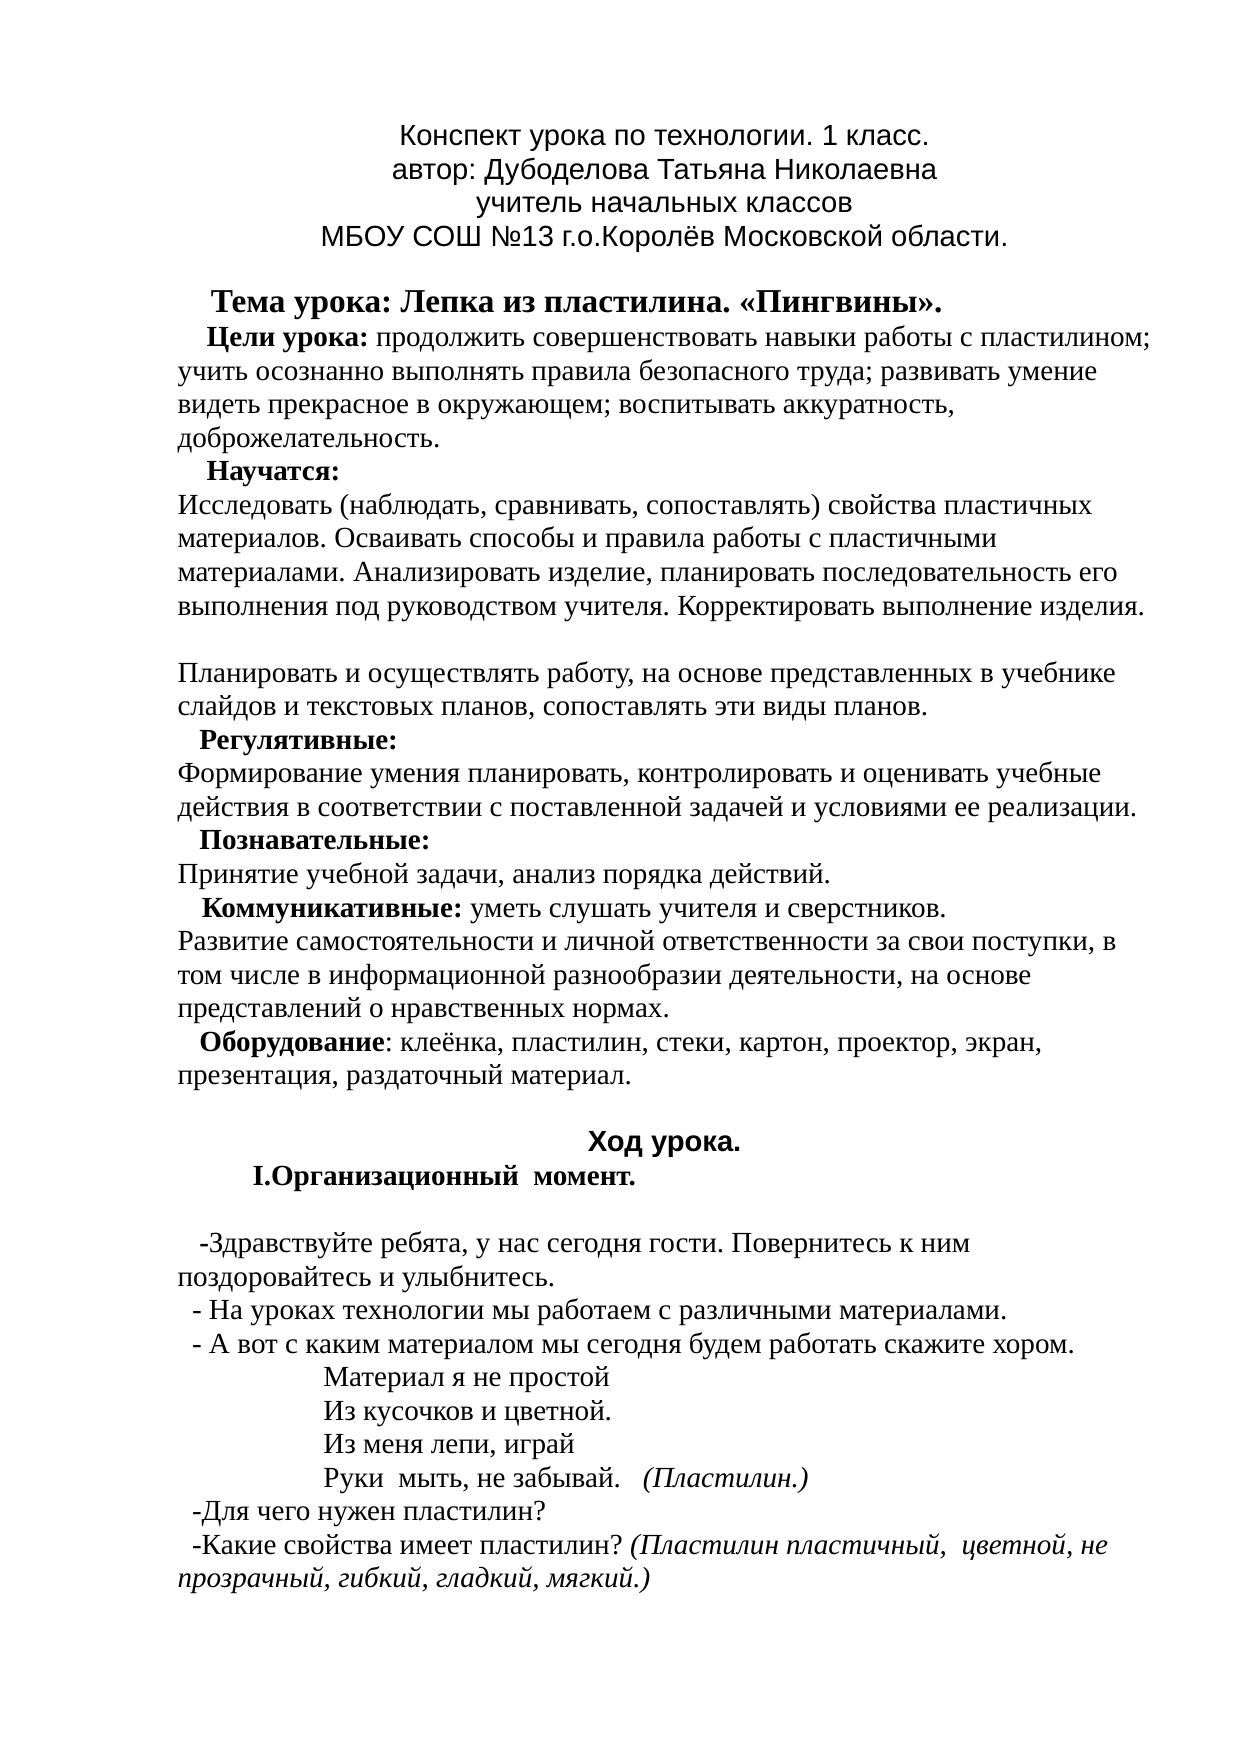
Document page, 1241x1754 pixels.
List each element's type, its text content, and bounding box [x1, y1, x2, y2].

text Из кусочков и цветной. [177, 1393, 1152, 1426]
text Регулятивные: Формирование умения планировать, контролировать и оценивать учебные действия в соответствии с поставленной задачей и условиями ее реализации. Познавательные: Принятие учебной задачи, анализ порядка действий. Коммуникативные: уметь слушать учителя и сверстников. Развитие самостоятельности и личной ответственности за свои поступки, в том числе в информационной разнообразии деятельности, на основе представлений о нравственных нормах. Оборудование: клеёнка, пластилин, стеки, картон, проектор, экран, презентация, раздаточный материал. [177, 722, 1152, 1091]
text Материал я не простой [177, 1359, 1152, 1393]
text Цели урока: продолжить совершенствовать навыки работы с пластилином; учить осознанно выполнять правила безопасного труда; развивать умение видеть прекрасное в окружающем; воспитывать аккуратность, доброжелательность. [177, 319, 1152, 453]
text Конспект урока по технологии. 1 класс. [177, 118, 1152, 152]
text автор: Дубоделова Татьяна Николаевна [177, 152, 1152, 185]
text -Для чего нужен пластилин? [177, 1493, 1152, 1527]
text Из меня лепи, играй [177, 1426, 1152, 1460]
text Тема урока: Лепка из пластилина. «Пингвины». [177, 281, 1152, 319]
text Руки мыть, не забывай. (Пластилин.) [177, 1460, 1152, 1493]
text Научатся: Исследовать (наблюдать, сравнивать, сопоставлять) свойства пластичных материалов. Осваивать способы и правила работы с пластичными материалами. Анализировать изделие, планировать последовательность его выполнения под руководством учителя. Корректировать выполнение изделия. Планировать и осуществлять работу, на основе представленных в учебнике слайдов и текстовых планов, сопоставлять эти виды планов. [177, 453, 1152, 722]
text МБОУ СОШ №13 г.о.Королёв Московской области. [177, 219, 1152, 252]
text - На уроках технологии мы работаем с различными материалами. [177, 1292, 1152, 1326]
text учитель начальных классов [177, 185, 1152, 219]
text -Какие свойства имеет пластилин? (Пластилин пластичный, цветной, не прозрачный, гибкий, гладкий, мягкий.) [177, 1527, 1152, 1594]
text - А вот с каким материалом мы сегодня будем работать скажите хором. [177, 1326, 1152, 1359]
list Организационный момент. [252, 1158, 1152, 1192]
text Ход урока. [177, 1124, 1152, 1158]
text -Здравствуйте ребята, у нас сегодня гости. Повернитесь к ним поздоровайтесь и улыбнитесь. [177, 1225, 1152, 1292]
